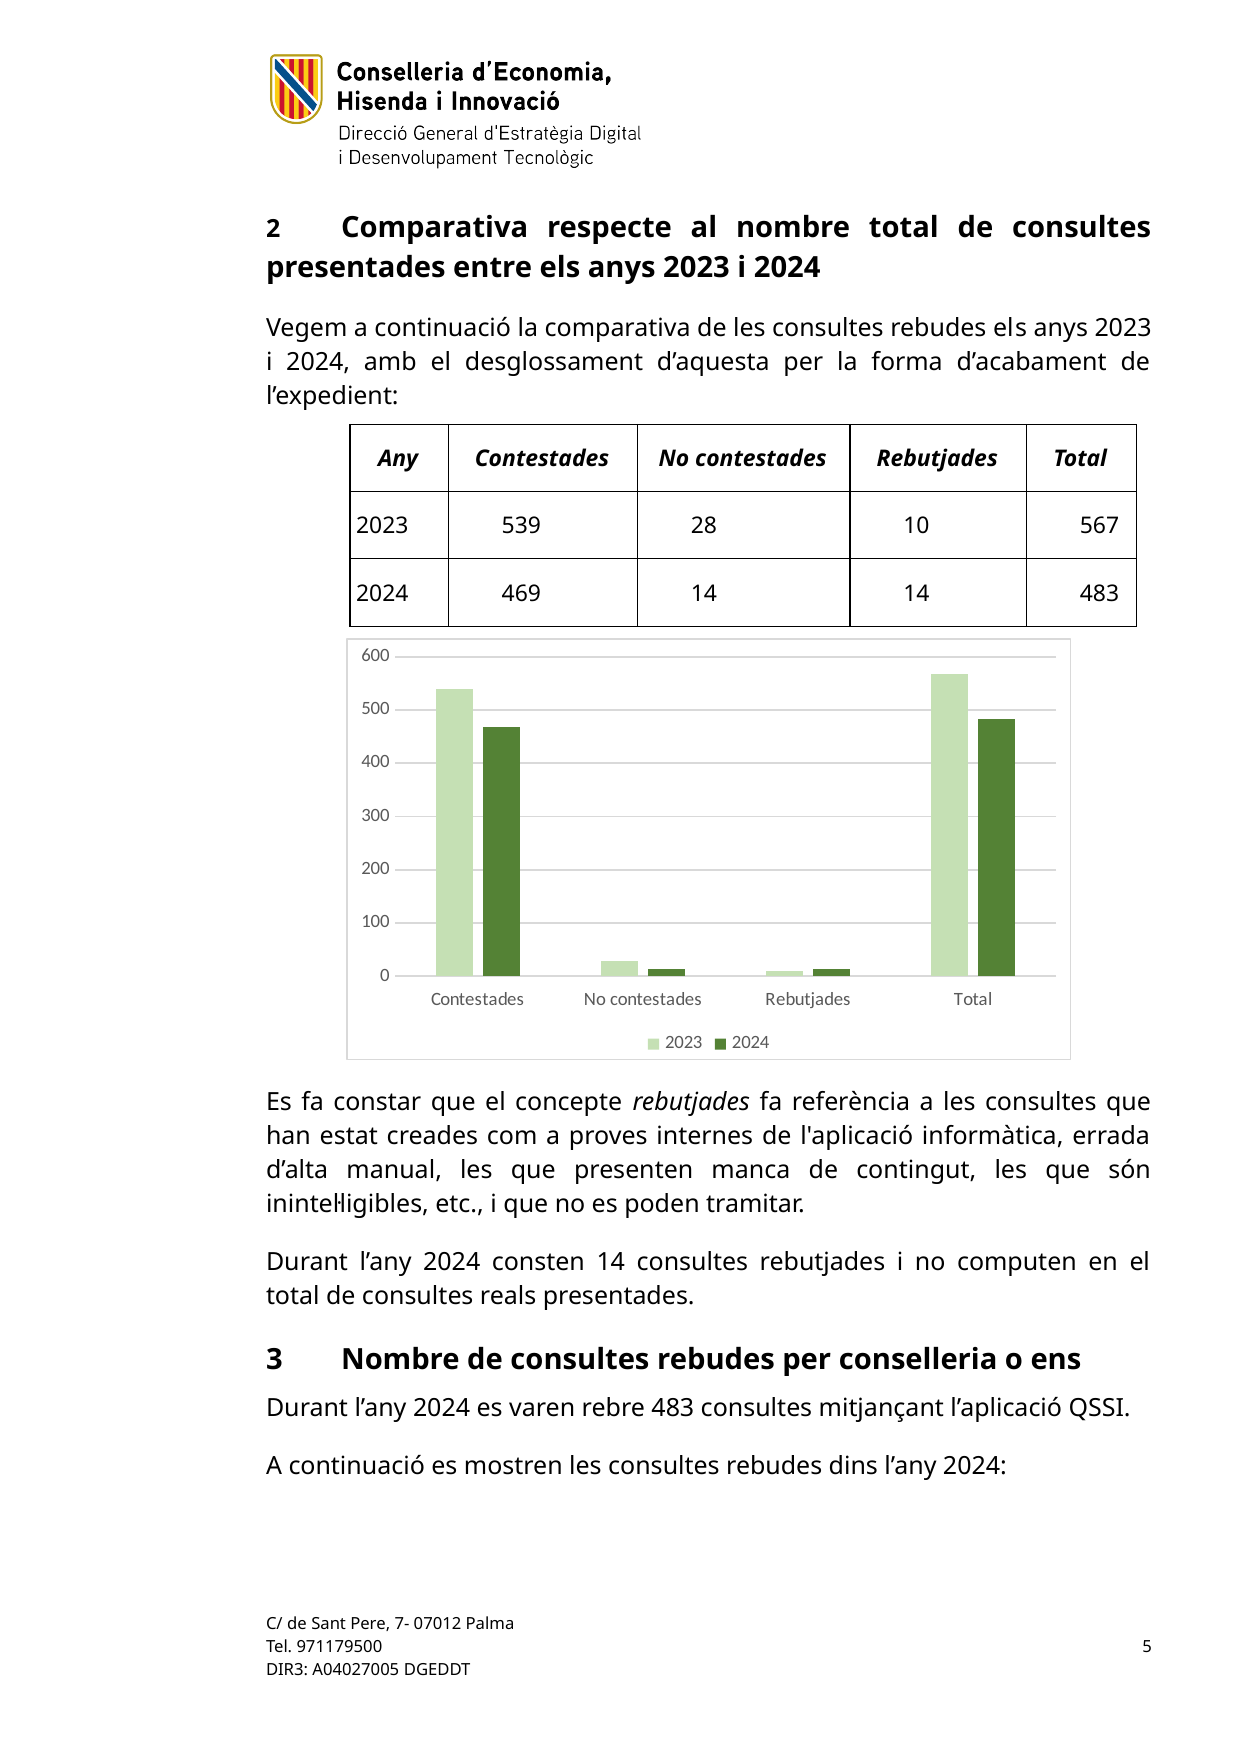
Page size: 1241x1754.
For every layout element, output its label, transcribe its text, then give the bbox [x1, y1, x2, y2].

table_cell 2024 [351, 559, 448, 626]
text Es fa constar que el concepte rebutjades fa referència a les consultes que han estat creades com a proves internes de l'aplicació informàtica, errada d’alta manual, les que presenten manca de contingut, les que són inintel·ligibles, etc., i que no es poden tramitar. [266, 1084, 1152, 1220]
table_header Contestades [449, 425, 637, 491]
table_cell 469 [449, 559, 637, 626]
table_cell 483 [1027, 559, 1136, 626]
picture [265, 48, 654, 174]
subtitle 3 Nombre de consultes rebudes per conselleria o ens [266, 1338, 1152, 1378]
table_cell 2023 [351, 492, 448, 558]
table_header No contestades [638, 425, 849, 491]
text Vegem a continuació la comparativa de les consultes rebudes els anys 2023 i 2024, amb el desglossament d’aquesta per la forma d’acabament de l’expedient: [266, 310, 1152, 412]
table_cell 567 [1027, 492, 1136, 558]
table_cell 28 [638, 492, 849, 558]
table_header Any [351, 425, 448, 491]
text A continuació es mostren les consultes rebudes dins l’any 2024: [266, 1447, 1152, 1481]
table_header Rebutjades [851, 425, 1026, 491]
table_cell 539 [449, 492, 637, 558]
text Durant l’any 2024 es varen rebre 483 consultes mitjançant l’aplicació QSSI. [266, 1390, 1152, 1424]
table_cell 14 [851, 559, 1026, 626]
table_cell 10 [851, 492, 1026, 558]
table_cell 14 [638, 559, 849, 626]
text Durant l’any 2024 consten 14 consultes rebutjades i no computen en el total de consultes reals presentades. [266, 1244, 1152, 1312]
text 2 Comparativa respecte al nombre total de consultes presentades entre els anys 2023 i 2024 [266, 207, 1152, 286]
table_header Total [1027, 425, 1136, 491]
